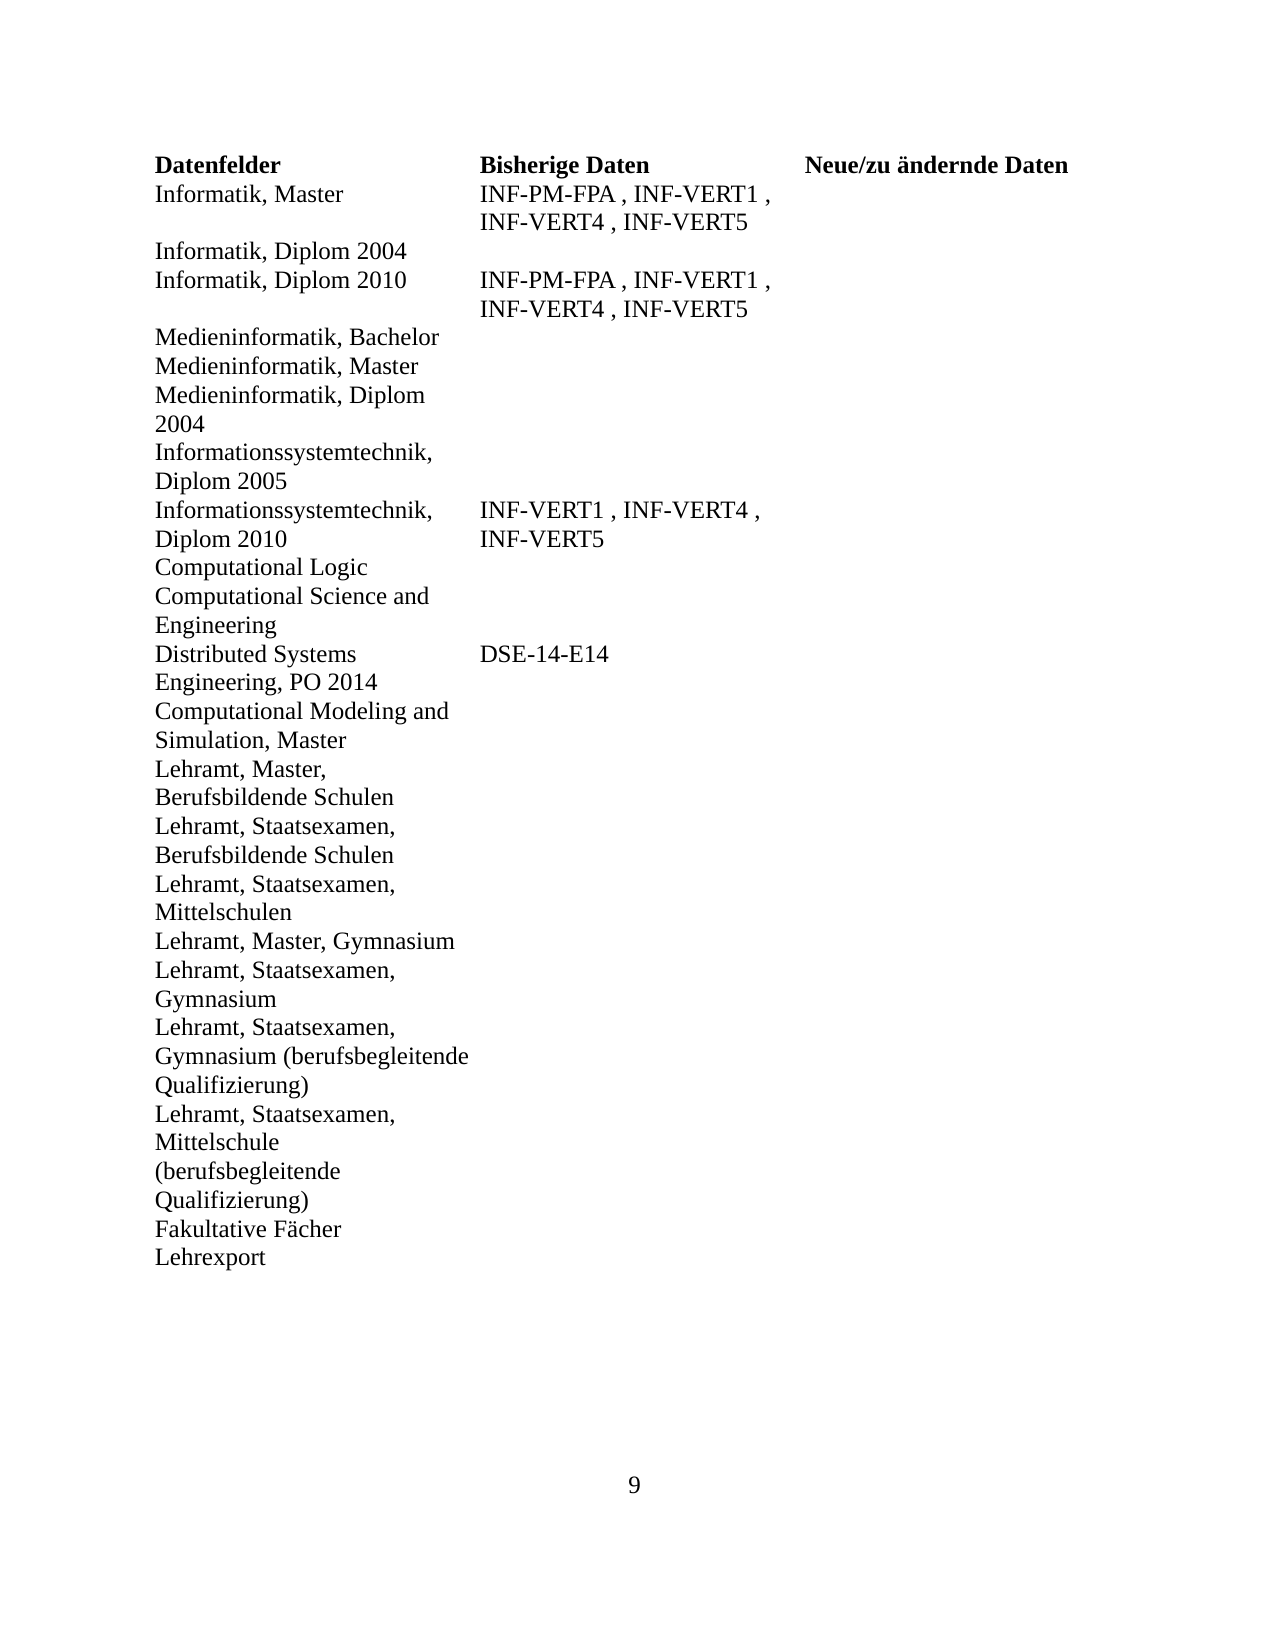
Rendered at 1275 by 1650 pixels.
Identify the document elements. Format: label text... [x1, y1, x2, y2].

table_cell [475, 323, 800, 351]
table_cell Lehramt, Staatsexamen, Mittelschule (berufsbegleitende Qualifizierung) [150, 1099, 475, 1214]
table_cell [800, 955, 1125, 1012]
table_cell [475, 869, 800, 926]
table_cell Fakultative Fächer [150, 1214, 475, 1242]
table_cell [800, 236, 1125, 265]
table_header Bisherige Daten [475, 150, 800, 179]
table_cell [800, 495, 1125, 552]
table_cell Medieninformatik, Master [150, 351, 475, 380]
table_cell INF-VERT1 , INF-VERT4 , INF-VERT5 [475, 495, 800, 552]
table_cell [475, 380, 800, 437]
table_cell [800, 1013, 1125, 1099]
table_cell [800, 351, 1125, 380]
table_cell Distributed Systems Engineering, PO 2014 [150, 639, 475, 696]
table_cell Computational Logic [150, 553, 475, 581]
table_cell [475, 955, 800, 1012]
table_cell [475, 236, 800, 265]
table_cell [800, 1214, 1125, 1242]
table_cell Informationssystemtechnik, Diplom 2005 [150, 438, 475, 495]
table_cell [475, 438, 800, 495]
table_cell Lehramt, Staatsexamen, Gymnasium (berufsbegleitende Qualifizierung) [150, 1013, 475, 1099]
table_cell Computational Science and Engineering [150, 581, 475, 639]
table_cell [475, 754, 800, 811]
table_cell Lehramt, Staatsexamen, Berufsbildende Schulen [150, 811, 475, 869]
table_cell [475, 926, 800, 955]
table_cell Informatik, Diplom 2004 [150, 236, 475, 265]
table_cell DSE-14-E14 [475, 639, 800, 696]
table_header Neue/zu ändernde Daten [800, 150, 1125, 179]
table_cell [475, 1214, 800, 1242]
table_cell Lehramt, Master, Gymnasium [150, 926, 475, 955]
table_cell [800, 553, 1125, 581]
table_cell [800, 179, 1125, 236]
table_cell Lehramt, Staatsexamen, Mittelschulen [150, 869, 475, 926]
table_cell [475, 553, 800, 581]
table_cell Informatik, Diplom 2010 [150, 265, 475, 322]
table_cell [475, 581, 800, 639]
table_cell Computational Modeling and Simulation, Master [150, 696, 475, 754]
table_cell [800, 323, 1125, 351]
table_cell [800, 639, 1125, 696]
table_cell [800, 811, 1125, 869]
table_cell [800, 926, 1125, 955]
table_cell Medieninformatik, Diplom 2004 [150, 380, 475, 437]
table_cell Informatik, Master [150, 179, 475, 236]
table_cell [475, 1099, 800, 1214]
table_cell Lehramt, Master, Berufsbildende Schulen [150, 754, 475, 811]
table_cell [800, 869, 1125, 926]
table_cell [475, 1013, 800, 1099]
table_cell INF-PM-FPA , INF-VERT1 , INF-VERT4 , INF-VERT5 [475, 265, 800, 322]
table_cell [475, 696, 800, 754]
table_cell [475, 811, 800, 869]
table_cell INF-PM-FPA , INF-VERT1 , INF-VERT4 , INF-VERT5 [475, 179, 800, 236]
table_cell [800, 438, 1125, 495]
table_cell [800, 754, 1125, 811]
table_cell [475, 351, 800, 380]
table_cell [475, 1243, 800, 1271]
table_cell [800, 1243, 1125, 1271]
table_header Datenfelder [150, 150, 475, 179]
table_cell [800, 265, 1125, 322]
table_cell [800, 696, 1125, 754]
table_cell [800, 1099, 1125, 1214]
table_cell Lehrexport [150, 1243, 475, 1271]
table_cell [800, 581, 1125, 639]
table_cell Medieninformatik, Bachelor [150, 323, 475, 351]
table_cell Lehramt, Staatsexamen, Gymnasium [150, 955, 475, 1012]
table_cell [800, 380, 1125, 437]
table_cell Informationssystemtechnik, Diplom 2010 [150, 495, 475, 552]
